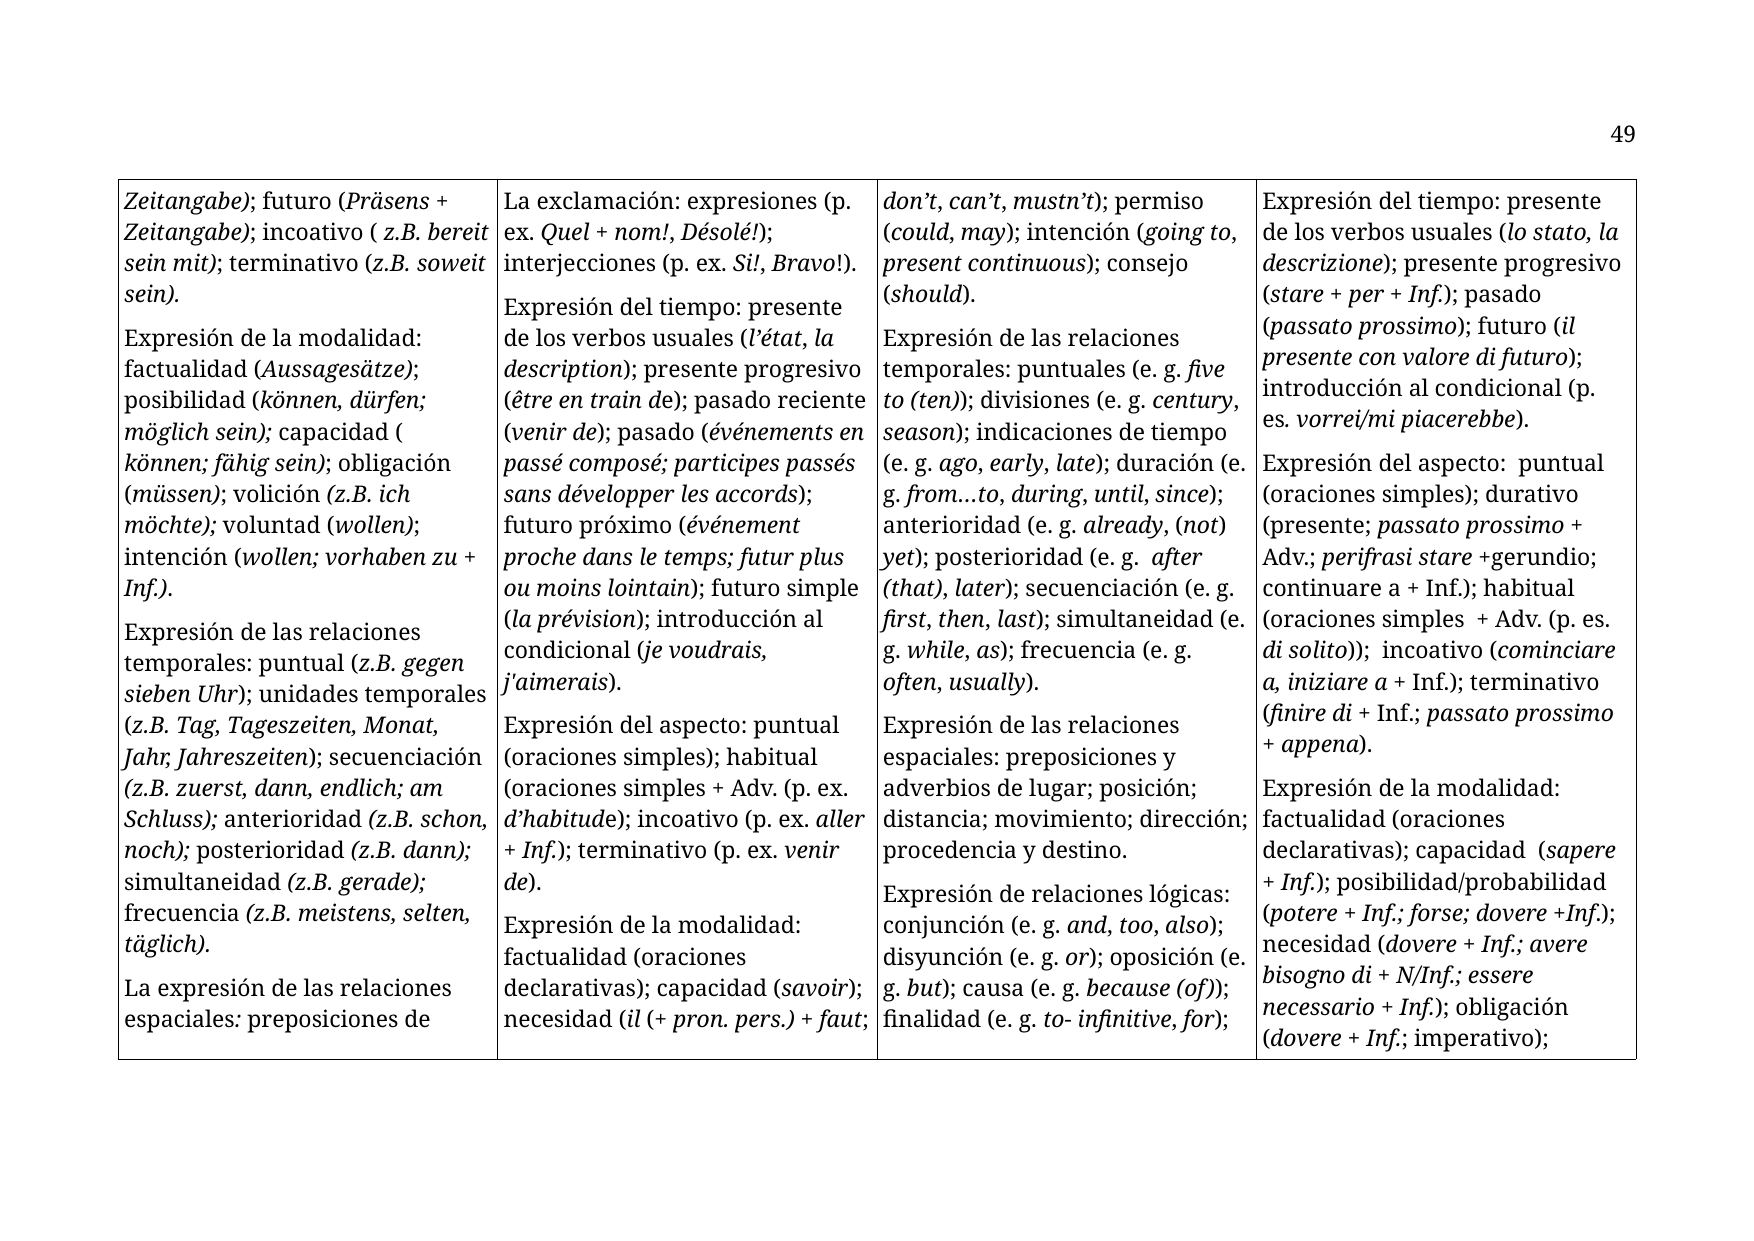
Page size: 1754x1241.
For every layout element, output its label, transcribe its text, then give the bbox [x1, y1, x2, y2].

table_cell Zeitangabe); futuro (Präsens + Zeitangabe); incoativo ( z.B. bereit sein mit); terminativo (z.B. soweit sein). Expresión de la modalidad: factualidad (Aussagesätze); posibilidad (können, dürfen; möglich sein); capacidad ( können; fähig sein); obligación (müssen); volición (z.B. ich möchte); voluntad (wollen); intención (wollen; vorhaben zu + Inf.). Expresión de las relaciones temporales: puntual (z.B. gegen sieben Uhr); unidades temporales (z.B. Tag, Tageszeiten, Monat, Jahr, Jahreszeiten); secuenciación (z.B. zuerst, dann, endlich; am Schluss); anterioridad (z.B. schon, noch); posterioridad (z.B. dann); simultaneidad (z.B. gerade); frecuencia (z.B. meistens, selten, täglich). La expresión de las relaciones espaciales: preposiciones de [119, 180, 497, 1059]
table_cell La exclamación: expresiones (p. ex. Quel + nom!, Désolé!); interjecciones (p. ex. Si!, Bravo!). Expresión del tiempo: presente de los verbos usuales (l’état, la description); presente progresivo (être en train de); pasado reciente (venir de); pasado (événements en passé composé; participes passés sans développer les accords); futuro próximo (événement proche dans le temps; futur plus ou moins lointain); futuro simple (la prévision); introducción al condicional (je voudrais, j'aimerais). Expresión del aspecto: puntual (oraciones simples); habitual (oraciones simples + Adv. (p. ex. d’habitude); incoativo (p. ex. aller + Inf.); terminativo (p. ex. venir de). Expresión de la modalidad: factualidad (oraciones declarativas); capacidad (savoir); necesidad (il (+ pron. pers.) + faut; [498, 180, 877, 1059]
table_cell don’t, can’t, mustn’t); permiso (could, may); intención (going to, present continuous); consejo (should). Expresión de las relaciones temporales: puntuales (e. g. five to (ten)); divisiones (e. g. century, season); indicaciones de tiempo (e. g. ago, early, late); duración (e. g. from…to, during, until, since); anterioridad (e. g. already, (not) yet); posterioridad (e. g. after (that), later); secuenciación (e. g. first, then, last); simultaneidad (e. g. while, as); frecuencia (e. g. often, usually). Expresión de las relaciones espaciales: preposiciones y adverbios de lugar; posición; distancia; movimiento; dirección; procedencia y destino. Expresión de relaciones lógicas: conjunción (e. g. and, too, also); disyunción (e. g. or); oposición (e. g. but); causa (e. g. because (of)); finalidad (e. g. to- infinitive, for); [878, 180, 1256, 1059]
table_cell Expresión del tiempo: presente de los verbos usuales (lo stato, la descrizione); presente progresivo (stare + per + Inf.); pasado (passato prossimo); futuro (il presente con valore di futuro); introducción al condicional (p. es. vorrei/mi piacerebbe). Expresión del aspecto: puntual (oraciones simples); durativo (presente; passato prossimo + Adv.; perifrasi stare +gerundio; continuare a + Inf.); habitual (oraciones simples + Adv. (p. es. di solito)); incoativo (cominciare a, iniziare a + Inf.); terminativo (finire di + Inf.; passato prossimo + appena). Expresión de la modalidad: factualidad (oraciones declarativas); capacidad (sapere + Inf.); posibilidad/probabilidad (potere + Inf.; forse; dovere +Inf.); necesidad (dovere + Inf.; avere bisogno di + N/Inf.; essere necessario + Inf.); obligación (dovere + Inf.; imperativo); [1257, 180, 1636, 1059]
